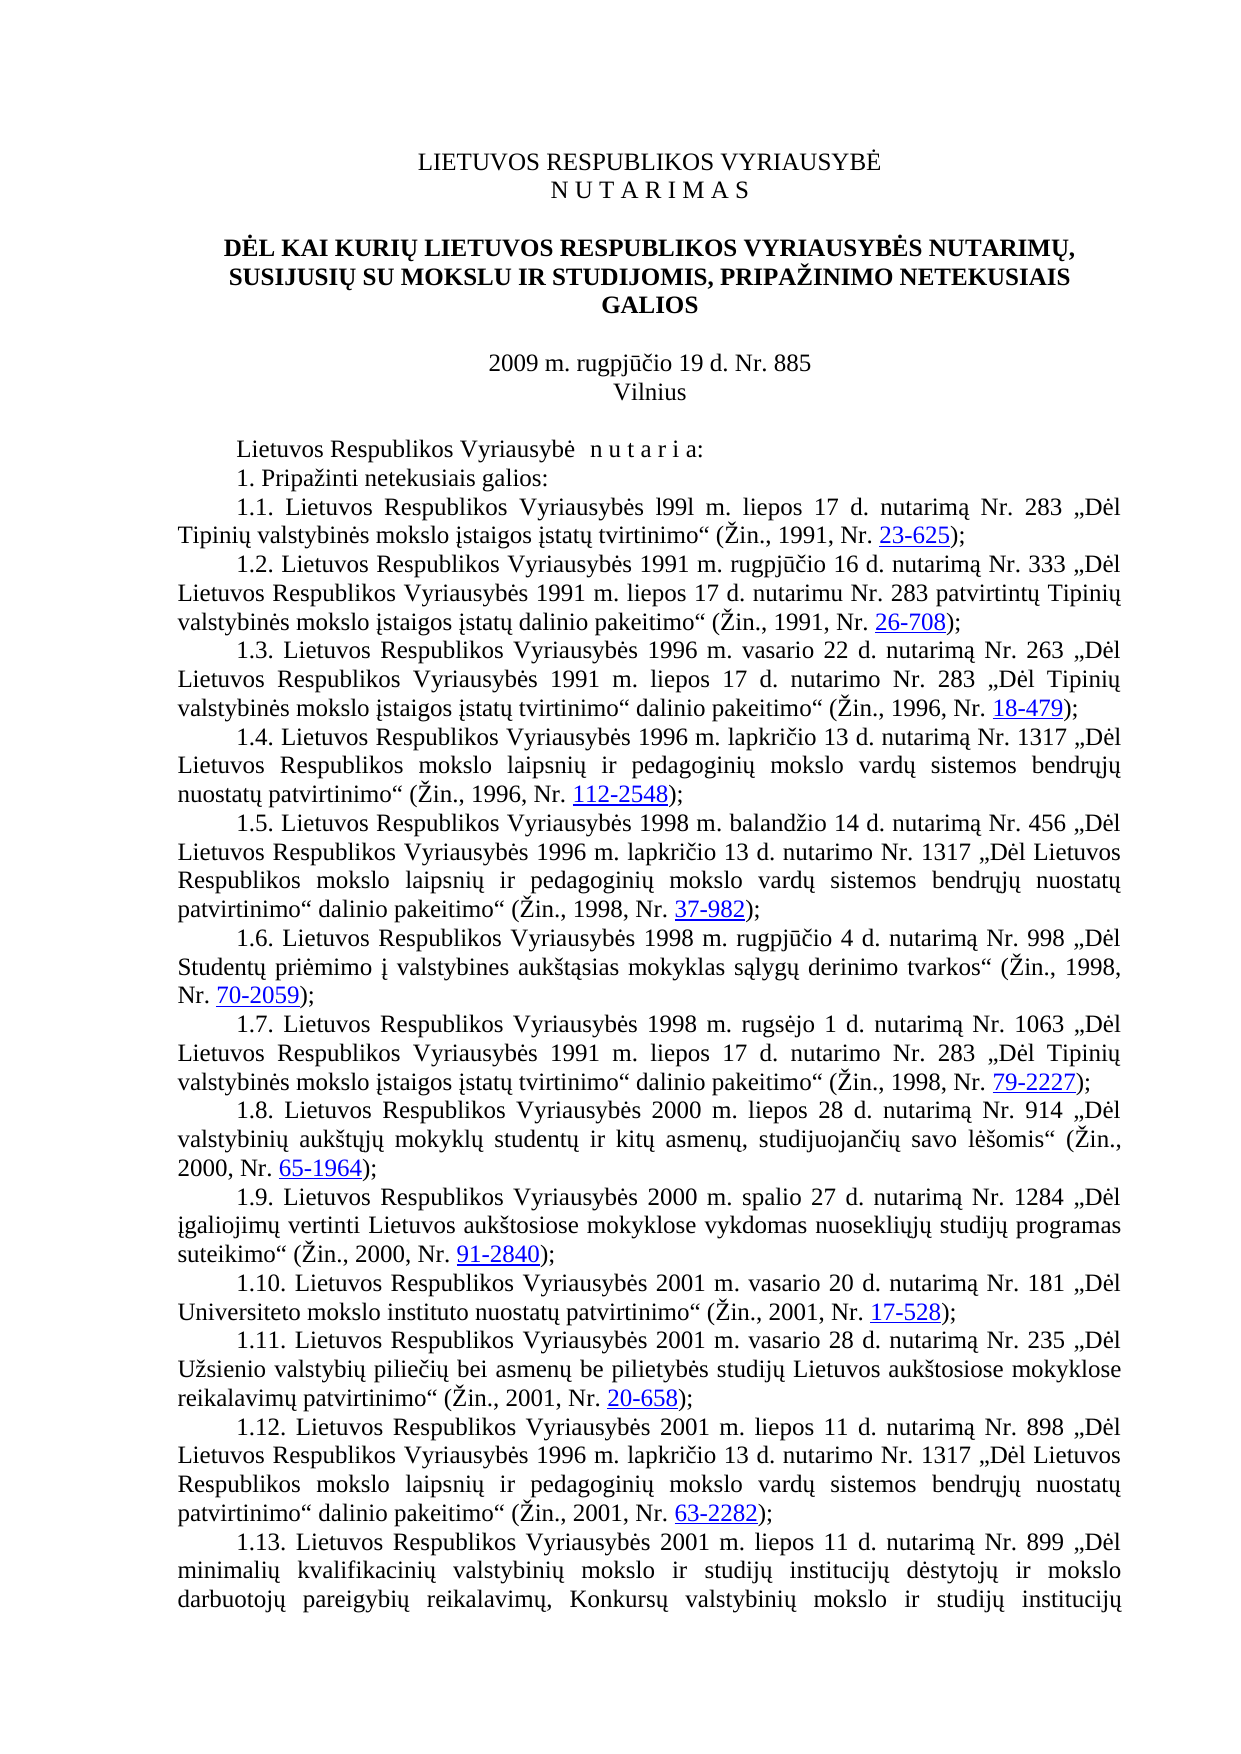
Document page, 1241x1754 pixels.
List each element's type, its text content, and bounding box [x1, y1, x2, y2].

text 1.3. Lietuvos Respublikos Vyriausybės 1996 m. vasario 22 d. nutarimą Nr. 263 „Dėl Lietuvos Respublikos Vyriausybės 1991 m. liepos 17 d. nutarimo Nr. 283 „Dėl Tipinių valstybinės mokslo įstaigos įstatų tvirtinimo“ dalinio pakeitimo“ (Žin., 1996, Nr. 18-479); [177, 636, 1122, 722]
text NUTARIMAS [177, 176, 1122, 204]
text Lietuvos Respublikos Vyriausybė [177, 147, 1122, 176]
text 1.8. Lietuvos Respublikos Vyriausybės 2000 m. liepos 28 d. nutarimą Nr. 914 „Dėl valstybinių aukštųjų mokyklų studentų ir kitų asmenų, studijuojančių savo lėšomis“ (Žin., 2000, Nr. 65-1964); [177, 1096, 1122, 1182]
text 1.7. Lietuvos Respublikos Vyriausybės 1998 m. rugsėjo 1 d. nutarimą Nr. 1063 „Dėl Lietuvos Respublikos Vyriausybės 1991 m. liepos 17 d. nutarimo Nr. 283 „Dėl Tipinių valstybinės mokslo įstaigos įstatų tvirtinimo“ dalinio pakeitimo“ (Žin., 1998, Nr. 79-2227); [177, 1009, 1122, 1096]
text 2009 m. rugpjūčio 19 d. Nr. 885 [177, 348, 1122, 377]
text 1.13. Lietuvos Respublikos Vyriausybės 2001 m. liepos 11 d. nutarimą Nr. 899 „Dėl minimalių kvalifikacinių valstybinių mokslo ir studijų institucijų dėstytojų ir mokslo darbuotojų pareigybių reikalavimų, Konkursų valstybinių mokslo ir studijų institucijų [177, 1527, 1122, 1613]
text 1.4. Lietuvos Respublikos Vyriausybės 1996 m. lapkričio 13 d. nutarimą Nr. 1317 „Dėl Lietuvos Respublikos mokslo laipsnių ir pedagoginių mokslo vardų sistemos bendrųjų nuostatų patvirtinimo“ (Žin., 1996, Nr. 112-2548); [177, 722, 1122, 808]
text Vilnius [177, 377, 1122, 406]
text 1.1. Lietuvos Respublikos Vyriausybės l99l m. liepos 17 d. nutarimą Nr. 283 „Dėl Tipinių valstybinės mokslo įstaigos įstatų tvirtinimo“ (Žin., 1991, Nr. 23-625); [177, 492, 1122, 549]
text 1.6. Lietuvos Respublikos Vyriausybės 1998 m. rugpjūčio 4 d. nutarimą Nr. 998 „Dėl Studentų priėmimo į valstybines aukštąsias mokyklas sąlygų derinimo tvarkos“ (Žin., 1998, Nr. 70-2059); [177, 923, 1122, 1009]
text Lietuvos Respublikos Vyriausybė nutaria: [177, 434, 1122, 463]
text 1.12. Lietuvos Respublikos Vyriausybės 2001 m. liepos 11 d. nutarimą Nr. 898 „Dėl Lietuvos Respublikos Vyriausybės 1996 m. lapkričio 13 d. nutarimo Nr. 1317 „Dėl Lietuvos Respublikos mokslo laipsnių ir pedagoginių mokslo vardų sistemos bendrųjų nuostatų patvirtinimo“ dalinio pakeitimo“ (Žin., 2001, Nr. 63-2282); [177, 1412, 1122, 1527]
text 1. Pripažinti netekusiais galios: [177, 463, 1122, 492]
text 1.10. Lietuvos Respublikos Vyriausybės 2001 m. vasario 20 d. nutarimą Nr. 181 „Dėl Universiteto mokslo instituto nuostatų patvirtinimo“ (Žin., 2001, Nr. 17-528); [177, 1268, 1122, 1326]
text DĖL KAI KURIŲ LIETUVOS RESPUBLIKOS VYRIAUSYBĖS NUTARIMŲ, SUSIJUSIŲ SU MOKSLU IR STUDIJOMIS, PRIPAŽINIMO NETEKUSIAIS GALIOS [177, 233, 1122, 319]
text 1.11. Lietuvos Respublikos Vyriausybės 2001 m. vasario 28 d. nutarimą Nr. 235 „Dėl Užsienio valstybių piliečių bei asmenų be pilietybės studijų Lietuvos aukštosiose mokyklose reikalavimų patvirtinimo“ (Žin., 2001, Nr. 20-658); [177, 1326, 1122, 1412]
text 1.2. Lietuvos Respublikos Vyriausybės 1991 m. rugpjūčio 16 d. nutarimą Nr. 333 „Dėl Lietuvos Respublikos Vyriausybės 1991 m. liepos 17 d. nutarimu Nr. 283 patvirtintų Tipinių valstybinės mokslo įstaigos įstatų dalinio pakeitimo“ (Žin., 1991, Nr. 26-708); [177, 549, 1122, 636]
text 1.5. Lietuvos Respublikos Vyriausybės 1998 m. balandžio 14 d. nutarimą Nr. 456 „Dėl Lietuvos Respublikos Vyriausybės 1996 m. lapkričio 13 d. nutarimo Nr. 1317 „Dėl Lietuvos Respublikos mokslo laipsnių ir pedagoginių mokslo vardų sistemos bendrųjų nuostatų patvirtinimo“ dalinio pakeitimo“ (Žin., 1998, Nr. 37-982); [177, 808, 1122, 923]
text 1.9. Lietuvos Respublikos Vyriausybės 2000 m. spalio 27 d. nutarimą Nr. 1284 „Dėl įgaliojimų vertinti Lietuvos aukštosiose mokyklose vykdomas nuosekliųjų studijų programas suteikimo“ (Žin., 2000, Nr. 91-2840); [177, 1182, 1122, 1268]
